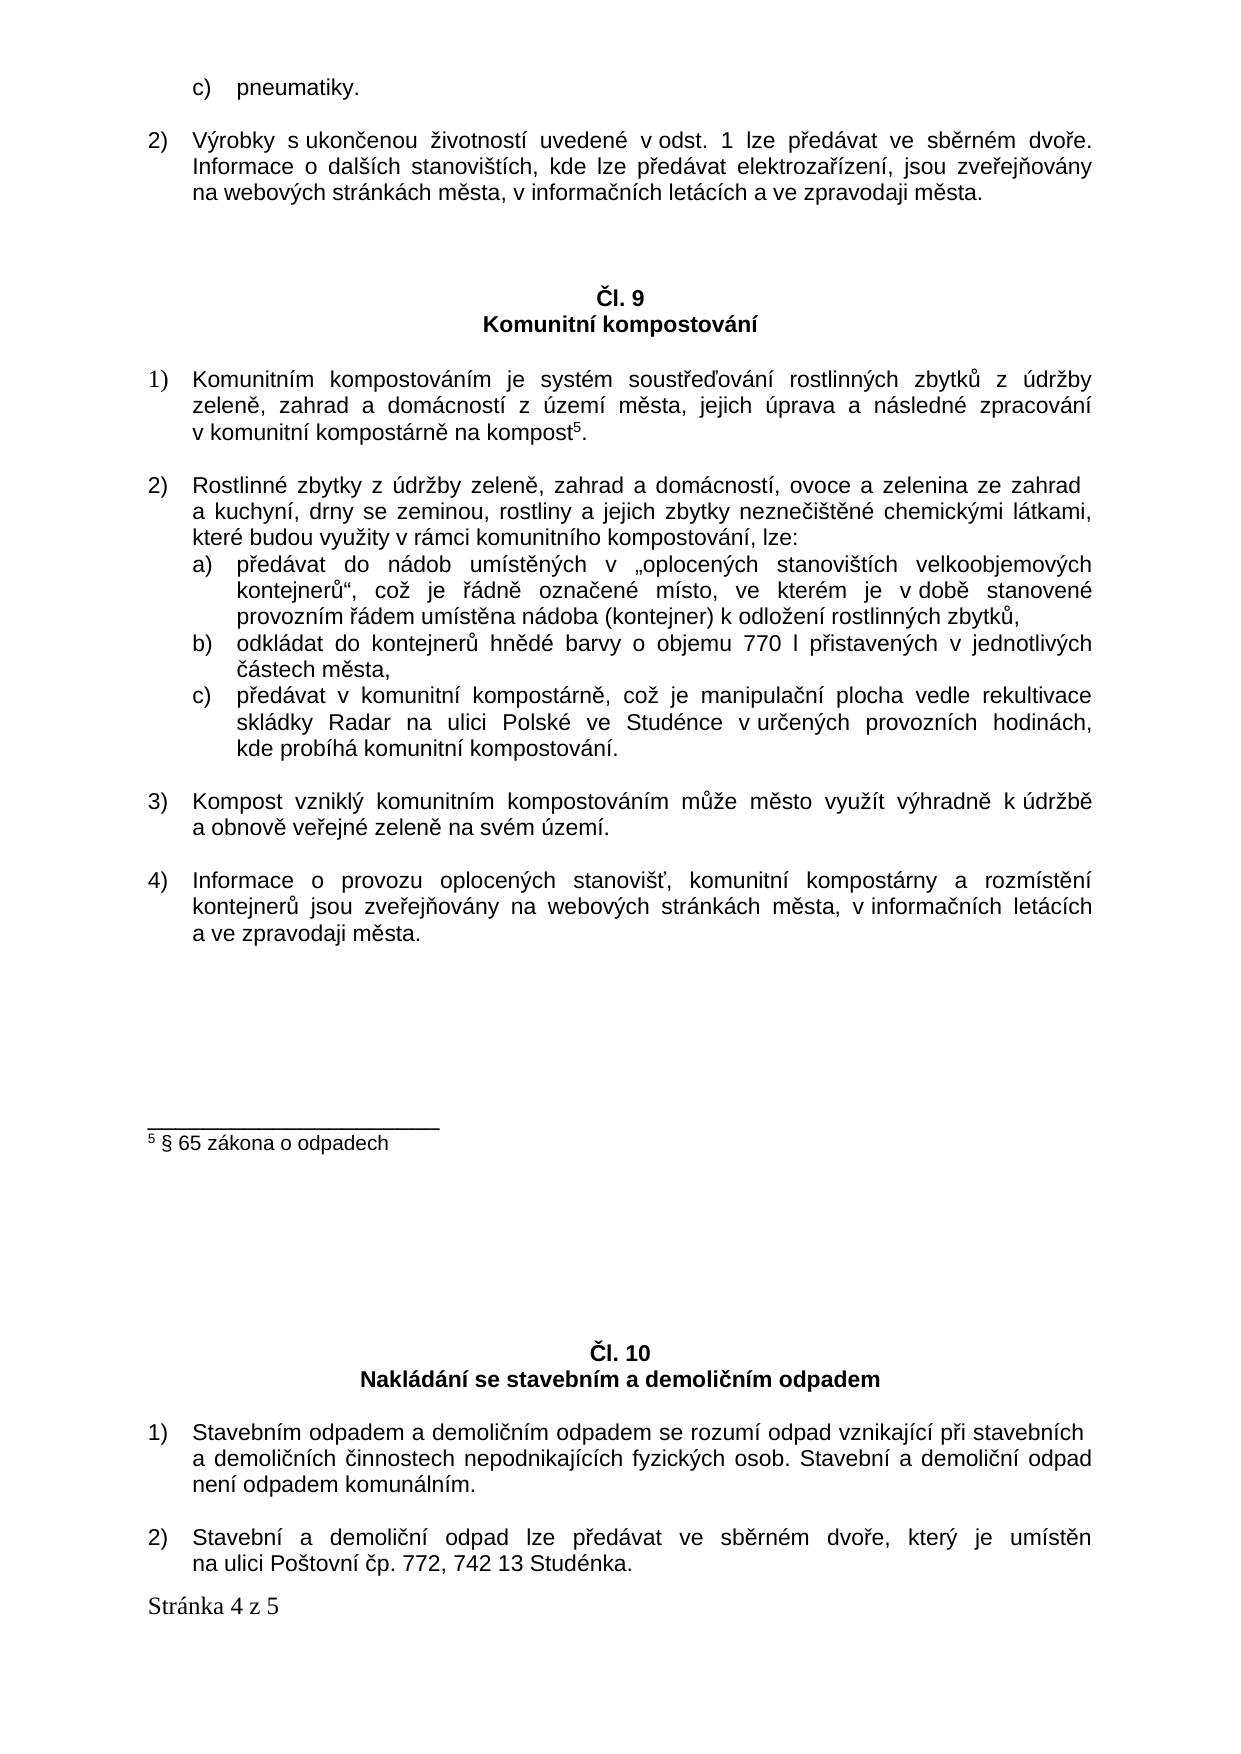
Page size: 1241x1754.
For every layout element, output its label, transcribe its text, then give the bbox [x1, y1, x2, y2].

list Informace o provozu oplocených stanovišť, komunitní kompostárny a rozmístění kontejnerů jsou zveřejňovány na webových stránkách města, v informačních letácích a ve zpravodaji města. [148, 867, 1092, 946]
list Výrobky s ukončenou životností uvedené v odst. 1 lze předávat ve sběrném dvoře. Informace o dalších stanovištích, kde lze předávat elektrozařízení, jsou zveřejňovány na webových stránkách města, v informačních letácích a ve zpravodaji města. [148, 127, 1092, 206]
text c) pneumatiky. [192, 74, 1092, 100]
text _____________________ [148, 1102, 1092, 1131]
list Stavební a demoliční odpad lze předávat ve sběrném dvoře, který je umístěn na ulici Poštovní čp. 772, 742 13 Studénka. [148, 1524, 1092, 1577]
text a) předávat do nádob umístěných v „oplocených stanovištích velkoobjemových kontejnerů“, což je řádně označené místo, ve kterém je v době stanovené provozním řádem umístěna nádoba (kontejner) k odložení rostlinných zbytků, [192, 551, 1092, 630]
subtitle Komunitní kompostování [148, 311, 1092, 337]
list Rostlinné zbytky z údržby zeleně, zahrad a domácností, ovoce a zelenina ze zahrad a kuchyní, drny se zeminou, rostliny a jejich zbytky neznečištěné chemickými látkami, které budou využity v rámci komunitního kompostování, lze: [148, 472, 1092, 551]
list Komunitním kompostováním je systém soustřeďování rostlinných zbytků z údržby zeleně, zahrad a domácností z území města, jejich úprava a následné zpracování v komunitní kompostárně na kompost5. [148, 364, 1092, 445]
list Stavebním odpadem a demoličním odpadem se rozumí odpad vznikající při stavebních a demoličních činnostech nepodnikajících fyzických osob. Stavební a demoliční odpad není odpadem komunálním. [148, 1419, 1092, 1498]
text b) odkládat do kontejnerů hnědé barvy o objemu 770 l přistavených v jednotlivých částech města, [192, 630, 1092, 682]
text Nakládání se stavebním a demoličním odpadem [148, 1366, 1092, 1392]
list Kompost vzniklý komunitním kompostováním může město využít výhradně k údržbě a obnově veřejné zeleně na svém území. [148, 788, 1092, 841]
text Čl. 9 [148, 285, 1092, 311]
text c) předávat v komunitní kompostárně, což je manipulační plocha vedle rekultivace skládky Radar na ulici Polské ve Studénce v určených provozních hodinách, kde probíhá komunitní kompostování. [192, 682, 1092, 761]
text Čl. 10 [148, 1339, 1092, 1366]
text 5 § 65 zákona o odpadech [148, 1131, 1092, 1155]
